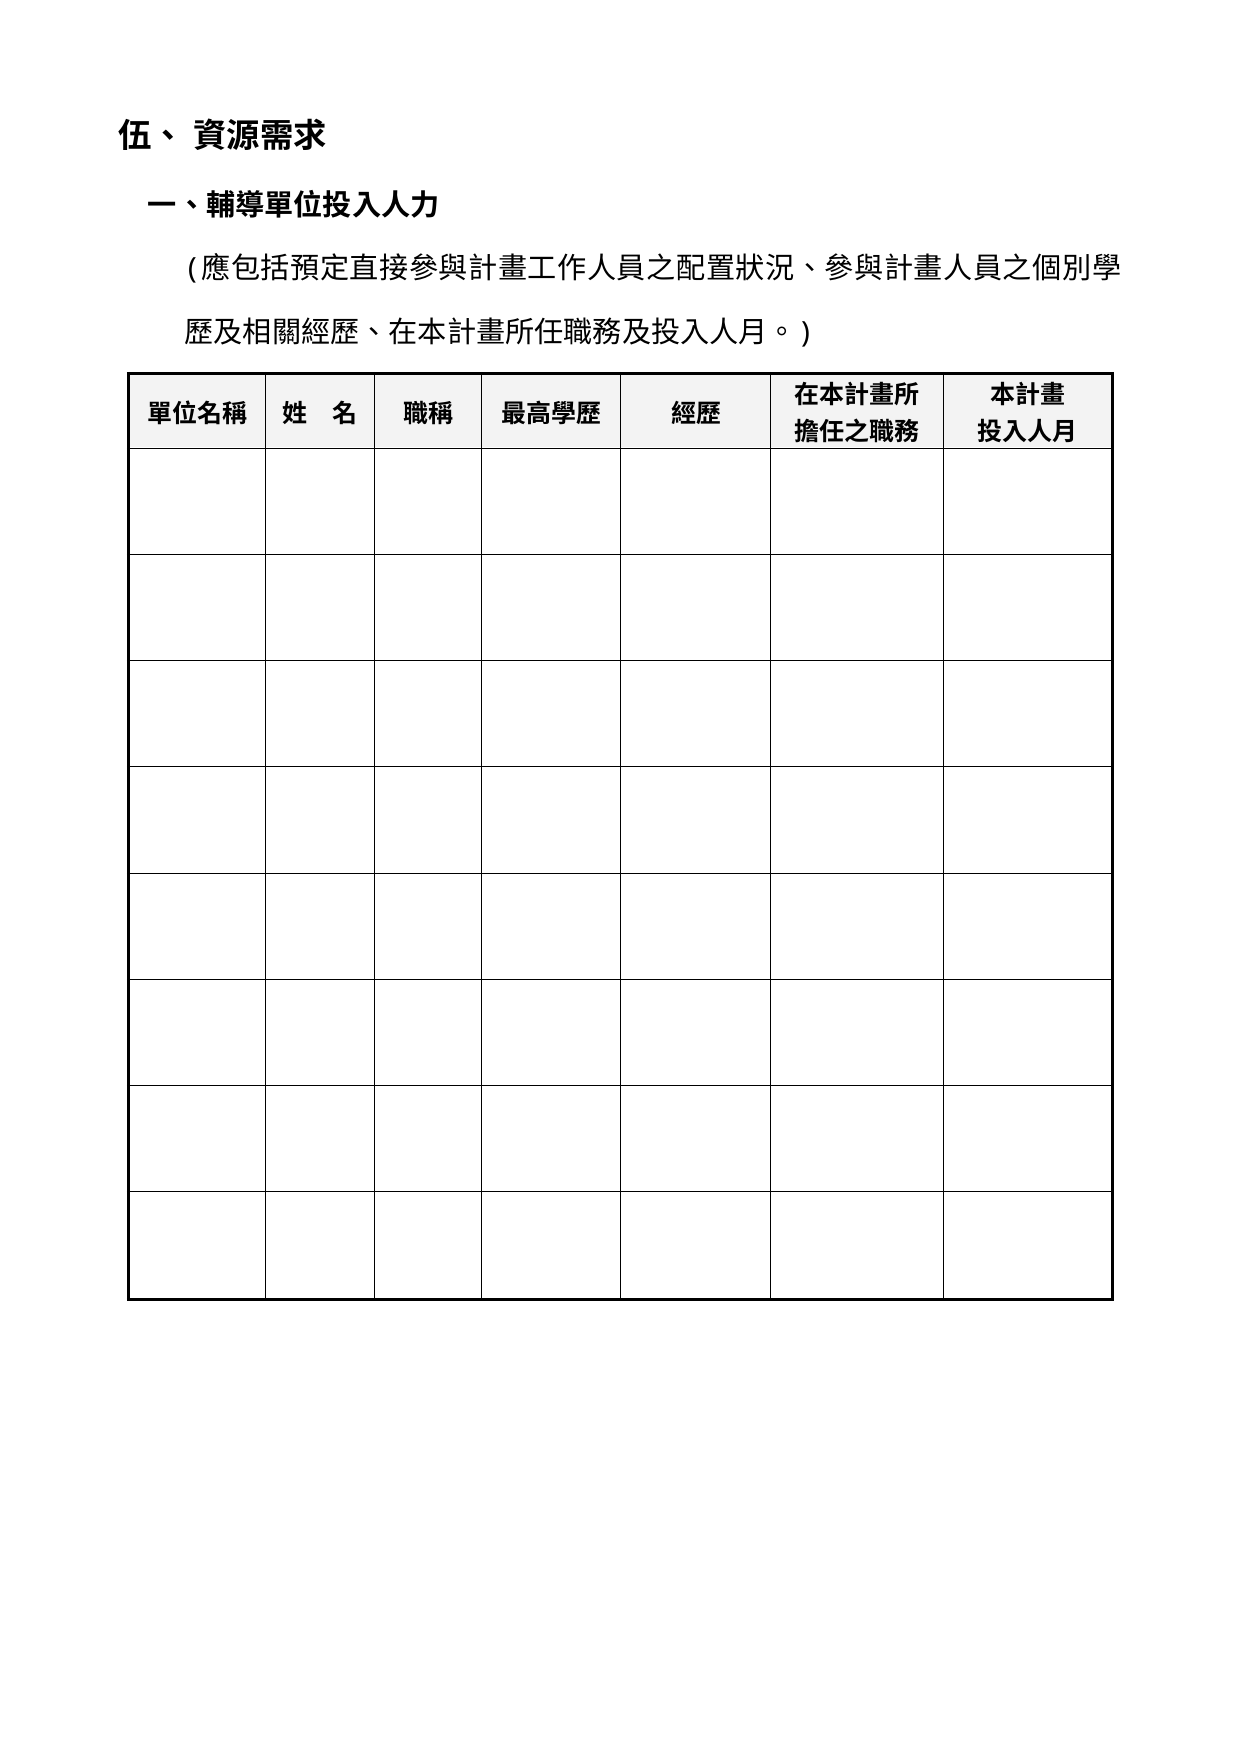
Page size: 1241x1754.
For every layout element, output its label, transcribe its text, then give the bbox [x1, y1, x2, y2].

table_cell [482, 555, 620, 660]
table_cell [375, 874, 481, 979]
table_header 職稱 [375, 375, 481, 447]
table_cell [130, 874, 265, 979]
table_cell [621, 555, 770, 660]
table_cell [375, 980, 481, 1085]
table_cell [266, 1086, 374, 1191]
table_cell [482, 980, 620, 1085]
table_header 最高學歷 [482, 375, 620, 447]
table_cell [771, 1086, 943, 1191]
table_cell [771, 661, 943, 766]
text (應包括預定直接參與計畫工作人員之配置狀況、參與計畫人員之個別學歷及相關經歷、在本計畫所任職務及投入人月。) [183, 245, 1122, 351]
table_header 姓 名 [266, 375, 374, 447]
table_cell [375, 555, 481, 660]
table_cell [944, 661, 1111, 766]
table_cell [130, 1192, 265, 1297]
table_cell [944, 1192, 1111, 1297]
table_cell [482, 874, 620, 979]
table_cell [266, 980, 374, 1085]
table_cell [771, 767, 943, 872]
table_cell [771, 980, 943, 1085]
table_cell [482, 661, 620, 766]
table_cell [375, 449, 481, 554]
table_cell [621, 980, 770, 1085]
table_cell [771, 449, 943, 554]
table_cell [266, 874, 374, 979]
table_header 經歷 [621, 375, 770, 447]
table_cell [266, 767, 374, 872]
table_cell [375, 1086, 481, 1191]
table_cell [621, 449, 770, 554]
table_cell [621, 661, 770, 766]
table_cell [771, 555, 943, 660]
table_cell [482, 449, 620, 554]
table_cell [482, 767, 620, 872]
table_cell [944, 874, 1111, 979]
table_cell [482, 1192, 620, 1297]
table_cell [944, 980, 1111, 1085]
table_cell [375, 767, 481, 872]
table_cell [266, 449, 374, 554]
table_cell [771, 1192, 943, 1297]
table_cell [266, 1192, 374, 1297]
table_cell [944, 767, 1111, 872]
list 資源需求 [118, 109, 1122, 157]
table_cell [771, 874, 943, 979]
table_cell [130, 661, 265, 766]
table_cell [130, 980, 265, 1085]
table_cell [621, 767, 770, 872]
table_cell [266, 555, 374, 660]
table_cell [130, 1086, 265, 1191]
table_cell [621, 1086, 770, 1191]
table_header 在本計畫所 擔任之職務 [771, 375, 943, 447]
subtitle 一、輔導單位投入人力 [148, 181, 1122, 224]
table_cell [266, 661, 374, 766]
table_header 本計畫 投入人月 [944, 375, 1111, 447]
table_cell [621, 1192, 770, 1297]
table_cell [375, 661, 481, 766]
table_cell [130, 555, 265, 660]
table_cell [621, 874, 770, 979]
table_cell [944, 1086, 1111, 1191]
table_header 單位名稱 [130, 375, 265, 447]
table_cell [130, 767, 265, 872]
table_cell [482, 1086, 620, 1191]
table_cell [375, 1192, 481, 1297]
table_cell [944, 449, 1111, 554]
table_cell [944, 555, 1111, 660]
table_cell [130, 449, 265, 554]
